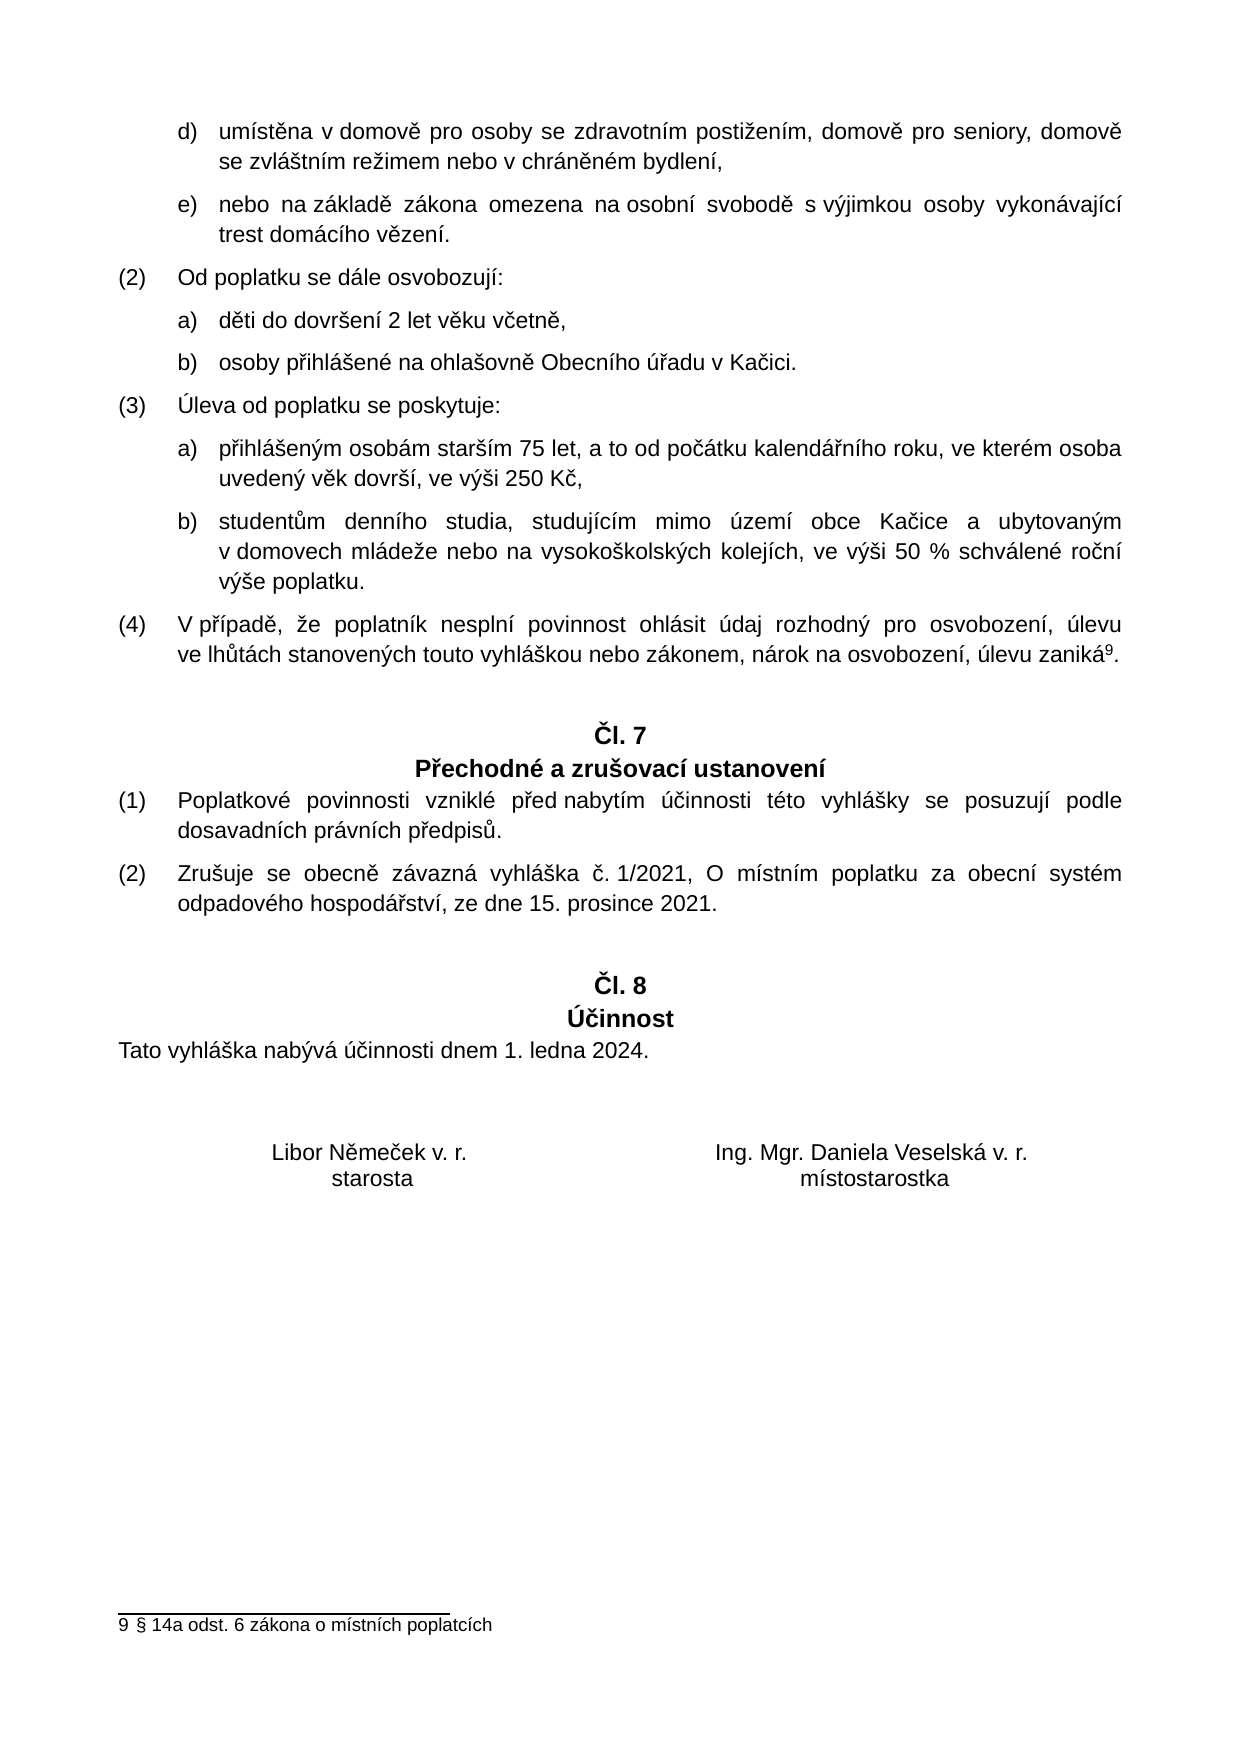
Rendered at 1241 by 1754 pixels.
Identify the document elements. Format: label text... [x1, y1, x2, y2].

list V případě, že poplatník nesplní povinnost ohlásit údaj rozhodný pro osvobození, úlevu ve lhůtách stanovených touto vyhláškou nebo zákonem, nárok na osvobození, úlevu zaniká. [118, 611, 1122, 667]
list děti do dovršení 2 let věku včetně, [177, 307, 1122, 333]
list Od poplatku se dále osvobozují: [118, 264, 1122, 290]
table_cell [118, 1198, 620, 1316]
list nebo na základě zákona omezena na osobní svobodě s výjimkou osoby vykonávající trest domácího vězení. [177, 191, 1122, 248]
text Tato vyhláška nabývá účinnosti dnem 1. ledna 2024. [118, 1037, 1122, 1063]
table_header Ing. Mgr. Daniela Veselská v. r. místostarostka [620, 1079, 1122, 1197]
table_cell [620, 1198, 1122, 1316]
list § 14a odst. 6 zákona o místních poplatcích [118, 1614, 1122, 1635]
list studentům denního studia, studujícím mimo území obce Kačice a ubytovaným v domovech mládeže nebo na vysokoškolských kolejích, ve výši 50 % schválené roční výše poplatku. [177, 508, 1122, 594]
list Zrušuje se obecně závazná vyhláška č. 1/2021, O místním poplatku za obecní systém odpadového hospodářství, ze dne 15. prosince 2021. [118, 860, 1122, 917]
list Poplatkové povinnosti vzniklé před nabytím účinnosti této vyhlášky se posuzují podle dosavadních právních předpisů. [118, 787, 1122, 844]
list osoby přihlášené na ohlašovně Obecního úřadu v Kačici. [177, 349, 1122, 376]
list Úleva od poplatku se poskytuje: [118, 392, 1122, 418]
subtitle Čl. 8 Účinnost [118, 971, 1122, 1032]
subtitle Čl. 7 Přechodné a zrušovací ustanovení [118, 721, 1122, 783]
list přihlášeným osobám starším 75 let, a to od počátku kalendářního roku, ve kterém osoba uvedený věk dovrší, ve výši 250 Kč, [177, 435, 1122, 491]
list umístěna v domově pro osoby se zdravotním postižením, domově pro seniory, domově se zvláštním režimem nebo v chráněném bydlení, [177, 118, 1122, 175]
table_header Libor Němeček v. r. starosta [118, 1079, 620, 1197]
